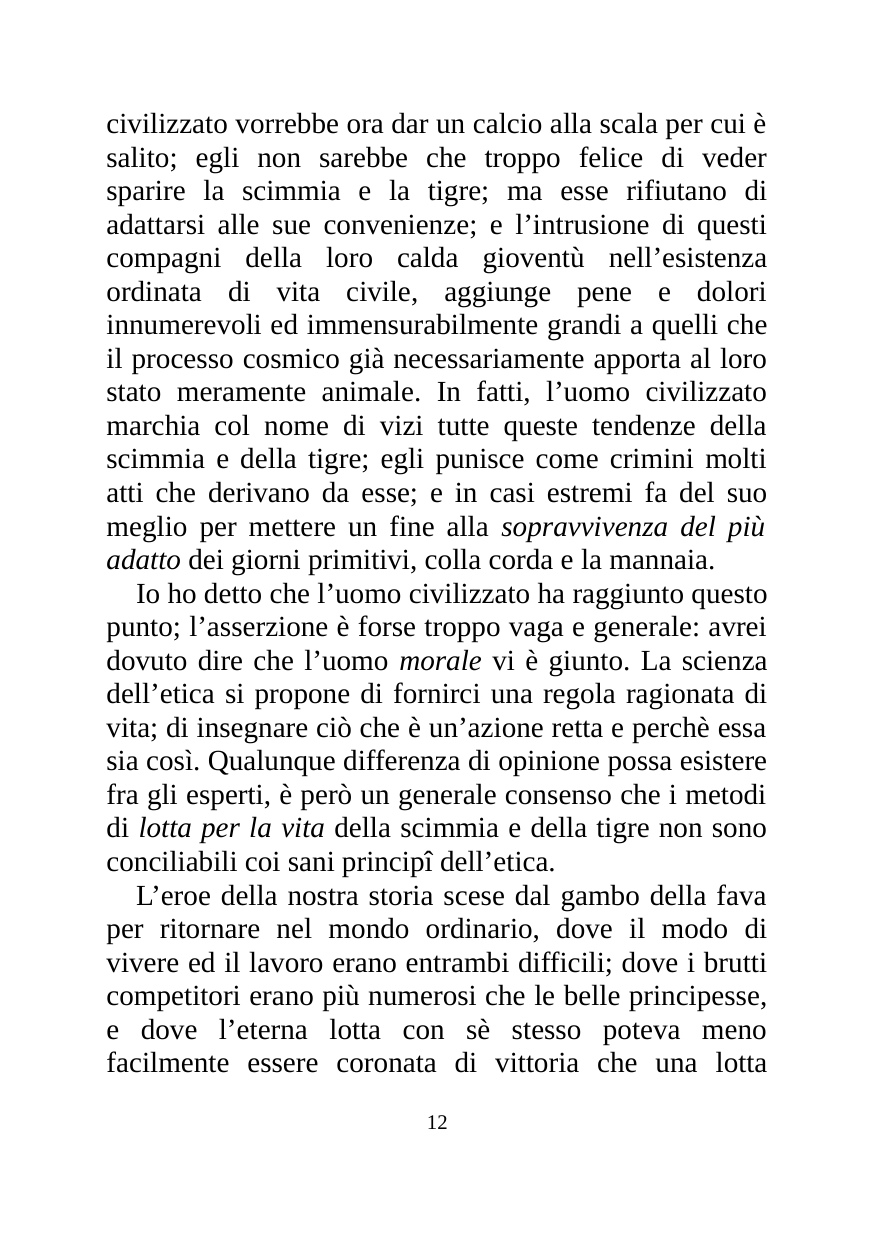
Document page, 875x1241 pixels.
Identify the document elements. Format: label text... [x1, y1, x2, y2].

text civilizzato vorrebbe ora dar un calcio alla scala per cui è salito; egli non sarebbe che troppo felice di veder sparire la scimmia e la tigre; ma esse rifiutano di adattarsi alle sue convenienze; e l’intrusione di questi compagni della loro calda gioventù nell’esistenza ordinata di vita civile, aggiunge pene e dolori innumerevoli ed immensurabilmente grandi a quelli che il processo cosmico già necessariamente apporta al loro stato meramente animale. In fatti, l’uomo civilizzato marchia col nome di vizi tutte queste tendenze della scimmia e della tigre; egli punisce come crimini molti atti che derivano da esse; e in casi estremi fa del suo meglio per mettere un fine alla sopravvivenza del più adatto dei giorni primitivi, colla corda e la mannaia. [106, 106, 768, 576]
text Io ho detto che l’uomo civilizzato ha raggiunto questo punto; l’asserzione è forse troppo vaga e generale: avrei dovuto dire che l’uomo morale vi è giunto. La scienza dell’etica si propone di fornirci una regola ragionata di vita; di insegnare ciò che è un’azione retta e perchè essa sia così. Qualunque differenza di opinione possa esistere fra gli esperti, è però un generale consenso che i metodi di lotta per la vita della scimmia e della tigre non sono conciliabili coi sani principî dell’etica. [106, 576, 768, 878]
text L’eroe della nostra storia scese dal gambo della fava per ritornare nel mondo ordinario, dove il modo di vivere ed il lavoro erano entrambi difficili; dove i brutti competitori erano più numerosi che le belle principesse, e dove l’eterna lotta con sè stesso poteva meno facilmente essere coronata di vittoria che una lotta [106, 878, 768, 1079]
